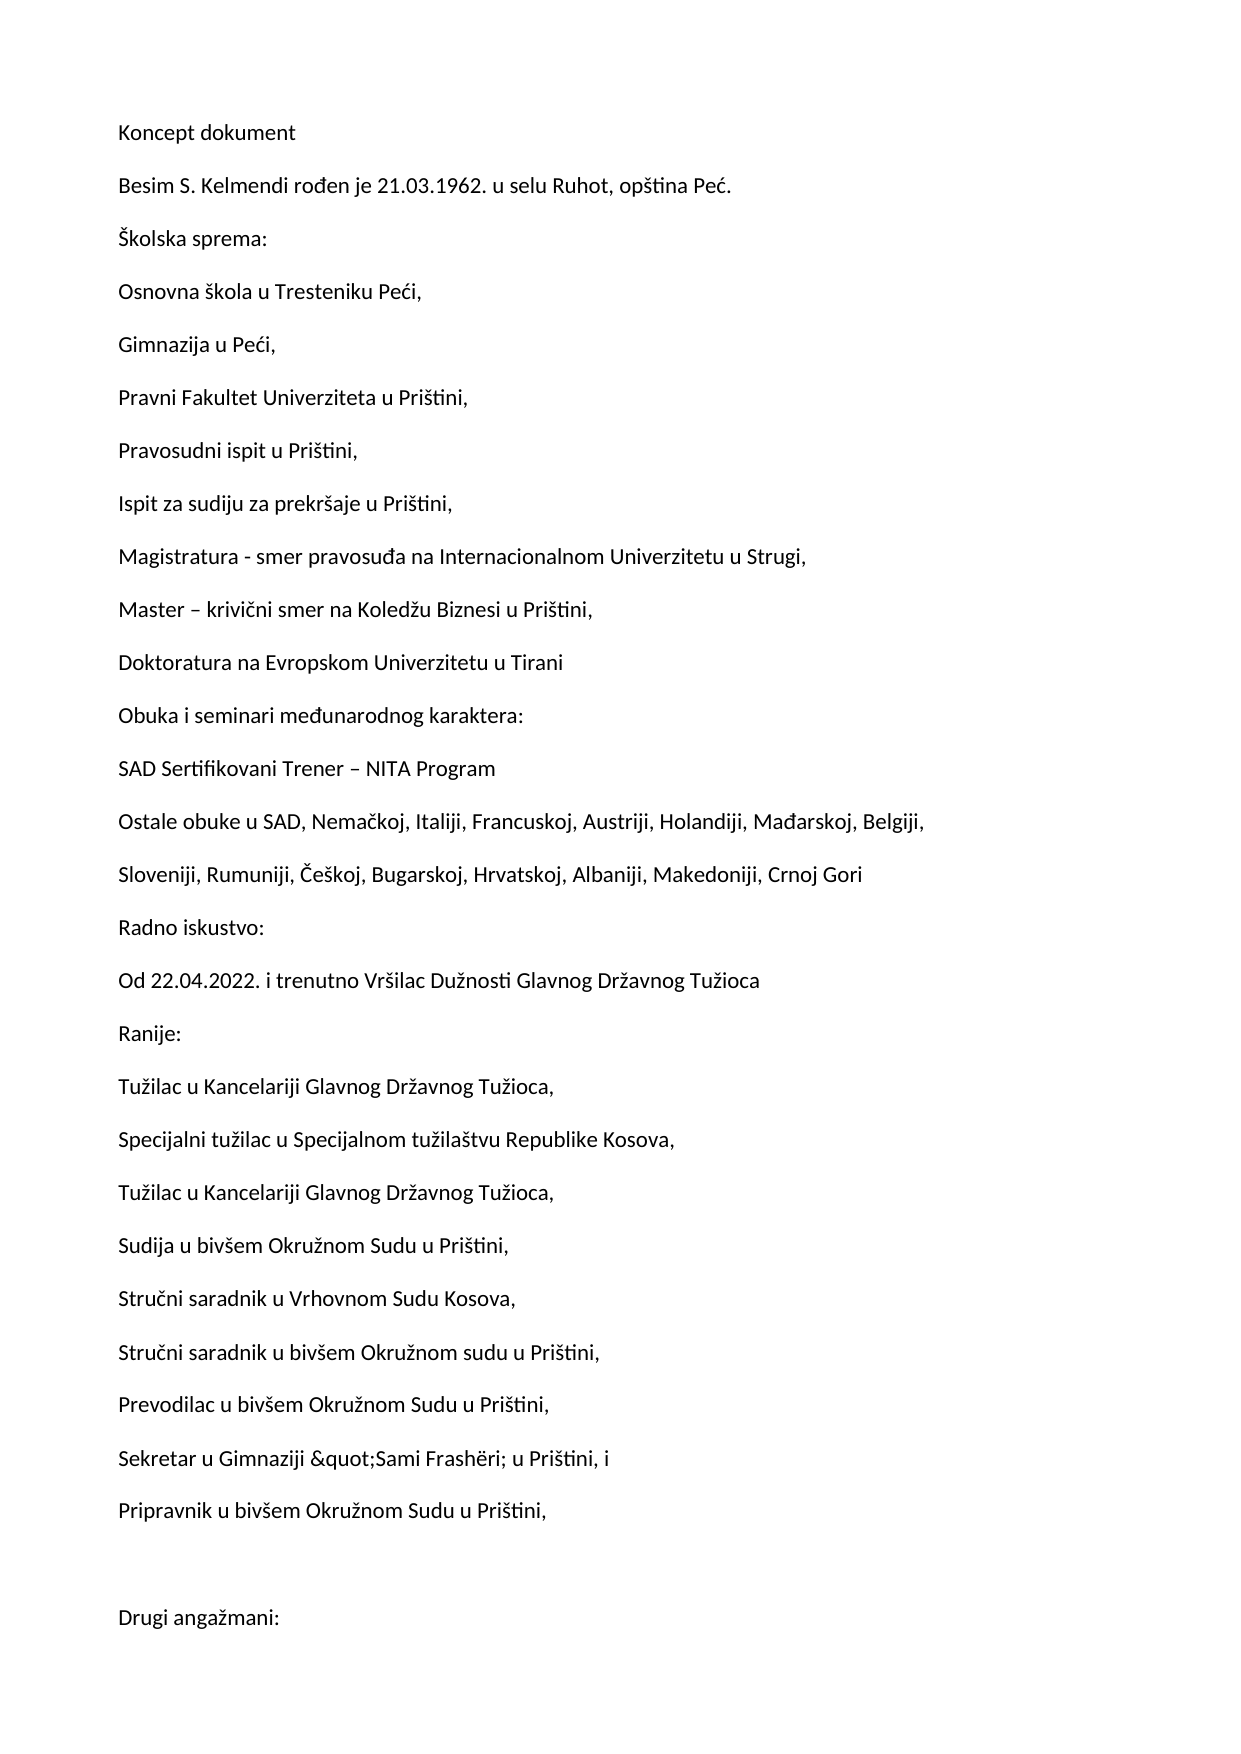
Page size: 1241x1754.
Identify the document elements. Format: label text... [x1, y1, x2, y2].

text Radno iskustvo: [118, 913, 1122, 941]
text Ispit za sudiju za prekršaje u Prištini, [118, 489, 1122, 517]
text Sudija u bivšem Okružnom Sudu u Prištini, [118, 1232, 1122, 1259]
text Doktoratura na Evropskom Univerzitetu u Tirani [118, 648, 1122, 676]
text Sekretar u Gimnaziji &quot;Sami Frashëri; u Prištini, i [118, 1444, 1122, 1472]
text SAD Sertifikovani Trener – NITA Program [118, 754, 1122, 782]
text Pravni Fakultet Univerziteta u Prištini, [118, 383, 1122, 411]
text Prevodilac u bivšem Okružnom Sudu u Prištini, [118, 1391, 1122, 1419]
text Master – krivični smer na Koledžu Biznesi u Prištini, [118, 595, 1122, 623]
text Stručni saradnik u Vrhovnom Sudu Kosova, [118, 1284, 1122, 1313]
text Sloveniji, Rumuniji, Češkoj, Bugarskoj, Hrvatskoj, Albaniji, Makedoniji, Crnoj Gori [118, 860, 1122, 888]
text Tužilac u Kancelariji Glavnog Državnog Tužioca, [118, 1072, 1122, 1101]
text Od 22.04.2022. i trenutno Vršilac Dužnosti Glavnog Državnog Tužioca [118, 966, 1122, 994]
text Pravosudni ispit u Prištini, [118, 436, 1122, 464]
text Školska sprema: [118, 224, 1122, 252]
text Specijalni tužilac u Specijalnom tužilaštvu Republike Kosova, [118, 1126, 1122, 1153]
text Osnovna škola u Tresteniku Peći, [118, 277, 1122, 305]
text Ostale obuke u SAD, Nemačkoj, Italiji, Francuskoj, Austriji, Holandiji, Mađarskoj, Belgiji, [118, 807, 1122, 835]
text Koncept dokument [118, 118, 1122, 146]
text Pripravnik u bivšem Okružnom Sudu u Prištini, [118, 1497, 1122, 1525]
text Ranije: [118, 1019, 1122, 1047]
text Obuka i seminari međunarodnog karaktera: [118, 701, 1122, 729]
text Gimnazija u Peći, [118, 330, 1122, 358]
text Drugi angažmani: [118, 1603, 1122, 1631]
text Magistratura - smer pravosuđa na Internacionalnom Univerzitetu u Strugi, [118, 542, 1122, 570]
text Tužilac u Kancelariji Glavnog Državnog Tužioca, [118, 1178, 1122, 1207]
text Stručni saradnik u bivšem Okružnom sudu u Prištini, [118, 1338, 1122, 1366]
text Besim S. Kelmendi rođen je 21.03.1962. u selu Ruhot, opština Peć. [118, 171, 1122, 199]
